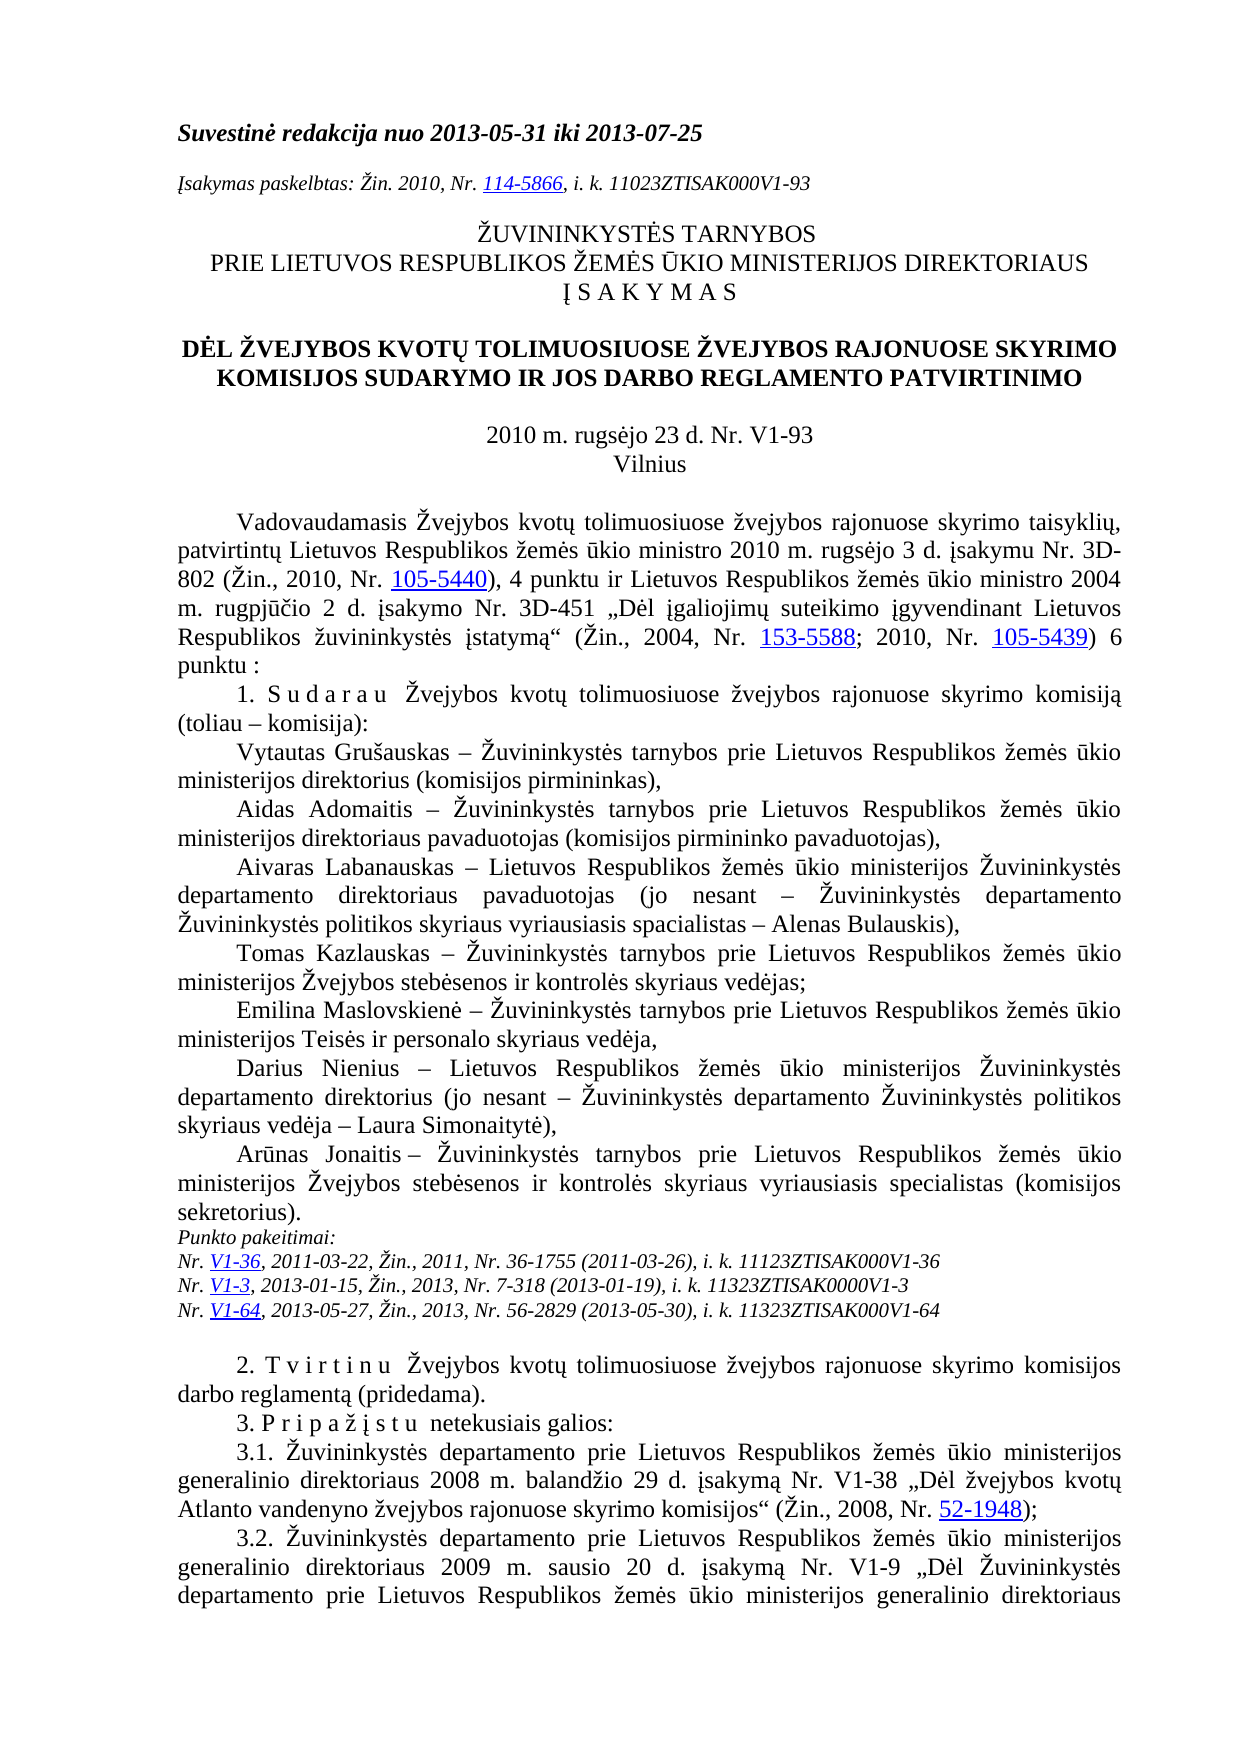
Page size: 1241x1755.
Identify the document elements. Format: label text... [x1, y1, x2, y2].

text Vadovaudamasis Žvejybos kvotų tolimuosiuose žvejybos rajonuose skyrimo taisyklių, patvirtintų Lietuvos Respublikos žemės ūkio ministro 2010 m. rugsėjo 3 d. įsakymu Nr. 3D-802 (Žin., 2010, Nr. 105-5440), 4 punktu ir Lietuvos Respublikos žemės ūkio ministro 2004 m. rugpjūčio 2 d. įsakymo Nr. 3D-451 „Dėl įgaliojimų suteikimo įgyvendinant Lietuvos Respublikos žuvininkystės įstatymą“ (Žin., 2004, Nr. 153-5588; 2010, Nr. 105-5439) 6 punktu : [177, 507, 1122, 679]
text 3.2. Žuvininkystės departamento prie Lietuvos Respublikos žemės ūkio ministerijos generalinio direktoriaus 2009 m. sausio 20 d. įsakymą Nr. V1-9 „Dėl Žuvininkystės departamento prie Lietuvos Respublikos žemės ūkio ministerijos generalinio direktoriaus [177, 1523, 1122, 1609]
text 2. Tvirtinu Žvejybos kvotų tolimuosiuose žvejybos rajonuose skyrimo komisijos darbo reglamentą (pridedama). [177, 1350, 1122, 1408]
text Nr. V1-36, 2011-03-22, Žin., 2011, Nr. 36-1755 (2011-03-26), i. k. 11123ZTISAK000V1-36 [177, 1249, 1122, 1273]
text Vytautas Grušauskas – Žuvininkystės tarnybos prie Lietuvos Respublikos žemės ūkio ministerijos direktorius (komisijos pirmininkas), [177, 737, 1122, 794]
text 3.1. Žuvininkystės departamento prie Lietuvos Respublikos žemės ūkio ministerijos generalinio direktoriaus 2008 m. balandžio 29 d. įsakymą Nr. V1-38 „Dėl žvejybos kvotų Atlanto vandenyno žvejybos rajonuose skyrimo komisijos“ (Žin., 2008, Nr. 52-1948); [177, 1437, 1122, 1523]
text Emilina Maslovskienė – Žuvininkystės tarnybos prie Lietuvos Respublikos žemės ūkio ministerijos Teisės ir personalo skyriaus vedėja, [177, 995, 1122, 1053]
text 3. Pripažįstu netekusiais galios: [177, 1408, 1122, 1437]
text Nr. V1-3, 2013-01-15, Žin., 2013, Nr. 7-318 (2013-01-19), i. k. 11323ZTISAK0000V1-3 [177, 1273, 1122, 1297]
text Įsakymas paskelbtas: Žin. 2010, Nr. 114-5866, i. k. 11023ZTISAK000V1-93 [177, 171, 1122, 195]
text PRIE LIETUVOS RESPUBLIKOS ŽEMĖS ŪKIO MINISTERIJOS DIREKTORIAUS [177, 248, 1122, 277]
text Suvestinė redakcija nuo 2013-05-31 iki 2013-07-25 [177, 118, 1122, 147]
text ŽUVININKYSTĖS TARNYBOS [177, 219, 1122, 248]
text Vilnius [177, 449, 1122, 478]
text 1. Sudarau Žvejybos kvotų tolimuosiuose žvejybos rajonuose skyrimo komisiją (toliau – komisija): [177, 679, 1122, 737]
text Nr. V1-64, 2013-05-27, Žin., 2013, Nr. 56-2829 (2013-05-30), i. k. 11323ZTISAK000V1-64 [177, 1297, 1122, 1322]
text Punkto pakeitimai: [177, 1225, 1122, 1249]
text ĮSAKYMAS [177, 277, 1122, 305]
text DĖL ŽVEJYBOS KVOTŲ TOLIMUOSIUOSE ŽVEJYBOS RAJONUOSE SKYRIMO KOMISIJOS SUDARYMO IR JOS DARBO REGLAMENTO PATVIRTINIMO [177, 334, 1122, 392]
text Aidas Adomaitis – Žuvininkystės tarnybos prie Lietuvos Respublikos žemės ūkio ministerijos direktoriaus pavaduotojas (komisijos pirmininko pavaduotojas), [177, 794, 1122, 852]
text Arūnas Jonaitis – Žuvininkystės tarnybos prie Lietuvos Respublikos žemės ūkio ministerijos Žvejybos stebėsenos ir kontrolės skyriaus vyriausiasis specialistas (komisijos sekretorius). [177, 1139, 1122, 1225]
text Tomas Kazlauskas – Žuvininkystės tarnybos prie Lietuvos Respublikos žemės ūkio ministerijos Žvejybos stebėsenos ir kontrolės skyriaus vedėjas; [177, 938, 1122, 995]
text Darius Nienius – Lietuvos Respublikos žemės ūkio ministerijos Žuvininkystės departamento direktorius (jo nesant – Žuvininkystės departamento Žuvininkystės politikos skyriaus vedėja – Laura Simonaitytė), [177, 1053, 1122, 1139]
text Aivaras Labanauskas – Lietuvos Respublikos žemės ūkio ministerijos Žuvininkystės departamento direktoriaus pavaduotojas (jo nesant – Žuvininkystės departamento Žuvininkystės politikos skyriaus vyriausiasis spacialistas – Alenas Bulauskis), [177, 852, 1122, 938]
text 2010 m. rugsėjo 23 d. Nr. V1-93 [177, 420, 1122, 449]
